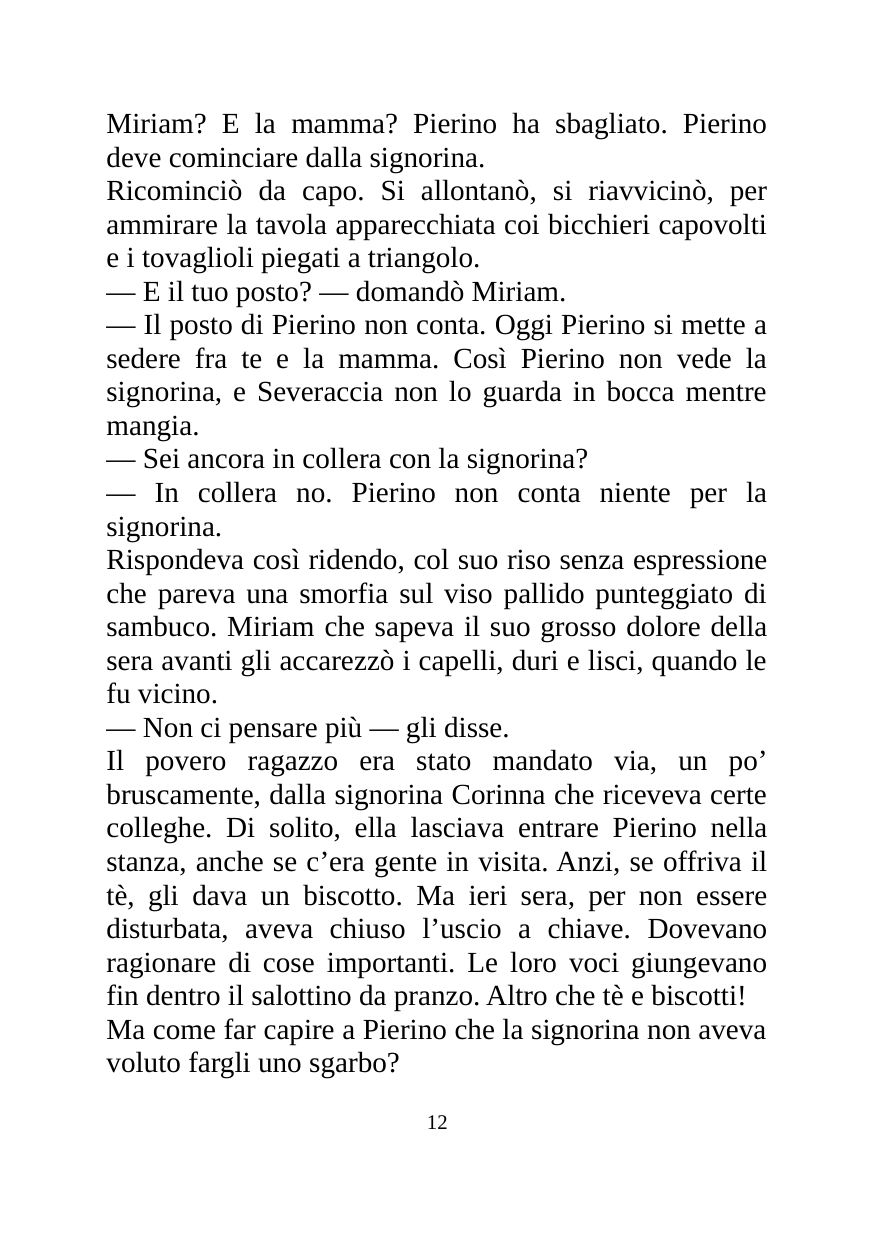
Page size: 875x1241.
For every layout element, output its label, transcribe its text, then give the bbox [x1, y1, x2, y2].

text — In collera no. Pierino non conta niente per la signorina. [106, 475, 768, 542]
text Rispondeva così ridendo, col suo riso senza espressione che pareva una smorfia sul viso pallido punteggiato di sambuco. Miriam che sapeva il suo grosso dolore della sera avanti gli accarezzò i capelli, duri e lisci, quando le fu vicino. [106, 542, 768, 710]
text — E il tuo posto? — domandò Miriam. [106, 274, 768, 307]
text Ricominciò da capo. Si allontanò, si riavvicinò, per ammirare la tavola apparecchiata coi bicchieri capovolti e i tovaglioli piegati a triangolo. [106, 173, 768, 274]
text Ma come far capire a Pierino che la signorina non aveva voluto fargli uno sgarbo? [106, 1012, 768, 1079]
text — Sei ancora in collera con la signorina? [106, 442, 768, 475]
text Miriam? E la mamma? Pierino ha sbagliato. Pierino deve cominciare dalla signorina. [106, 106, 768, 173]
text — Il posto di Pierino non conta. Oggi Pierino si mette a sedere fra te e la mamma. Così Pierino non vede la signorina, e Severaccia non lo guarda in bocca mentre mangia. [106, 307, 768, 442]
text — Non ci pensare più — gli disse. [106, 710, 768, 743]
text Il povero ragazzo era stato mandato via, un po’ bruscamente, dalla signorina Corinna che riceveva certe colleghe. Di solito, ella lasciava entrare Pierino nella stanza, anche se c’era gente in visita. Anzi, se offriva il tè, gli dava un biscotto. Ma ieri sera, per non essere disturbata, aveva chiuso l’uscio a chiave. Dovevano ragionare di cose importanti. Le loro voci giungevano fin dentro il salottino da pranzo. Altro che tè e biscotti! [106, 743, 768, 1012]
